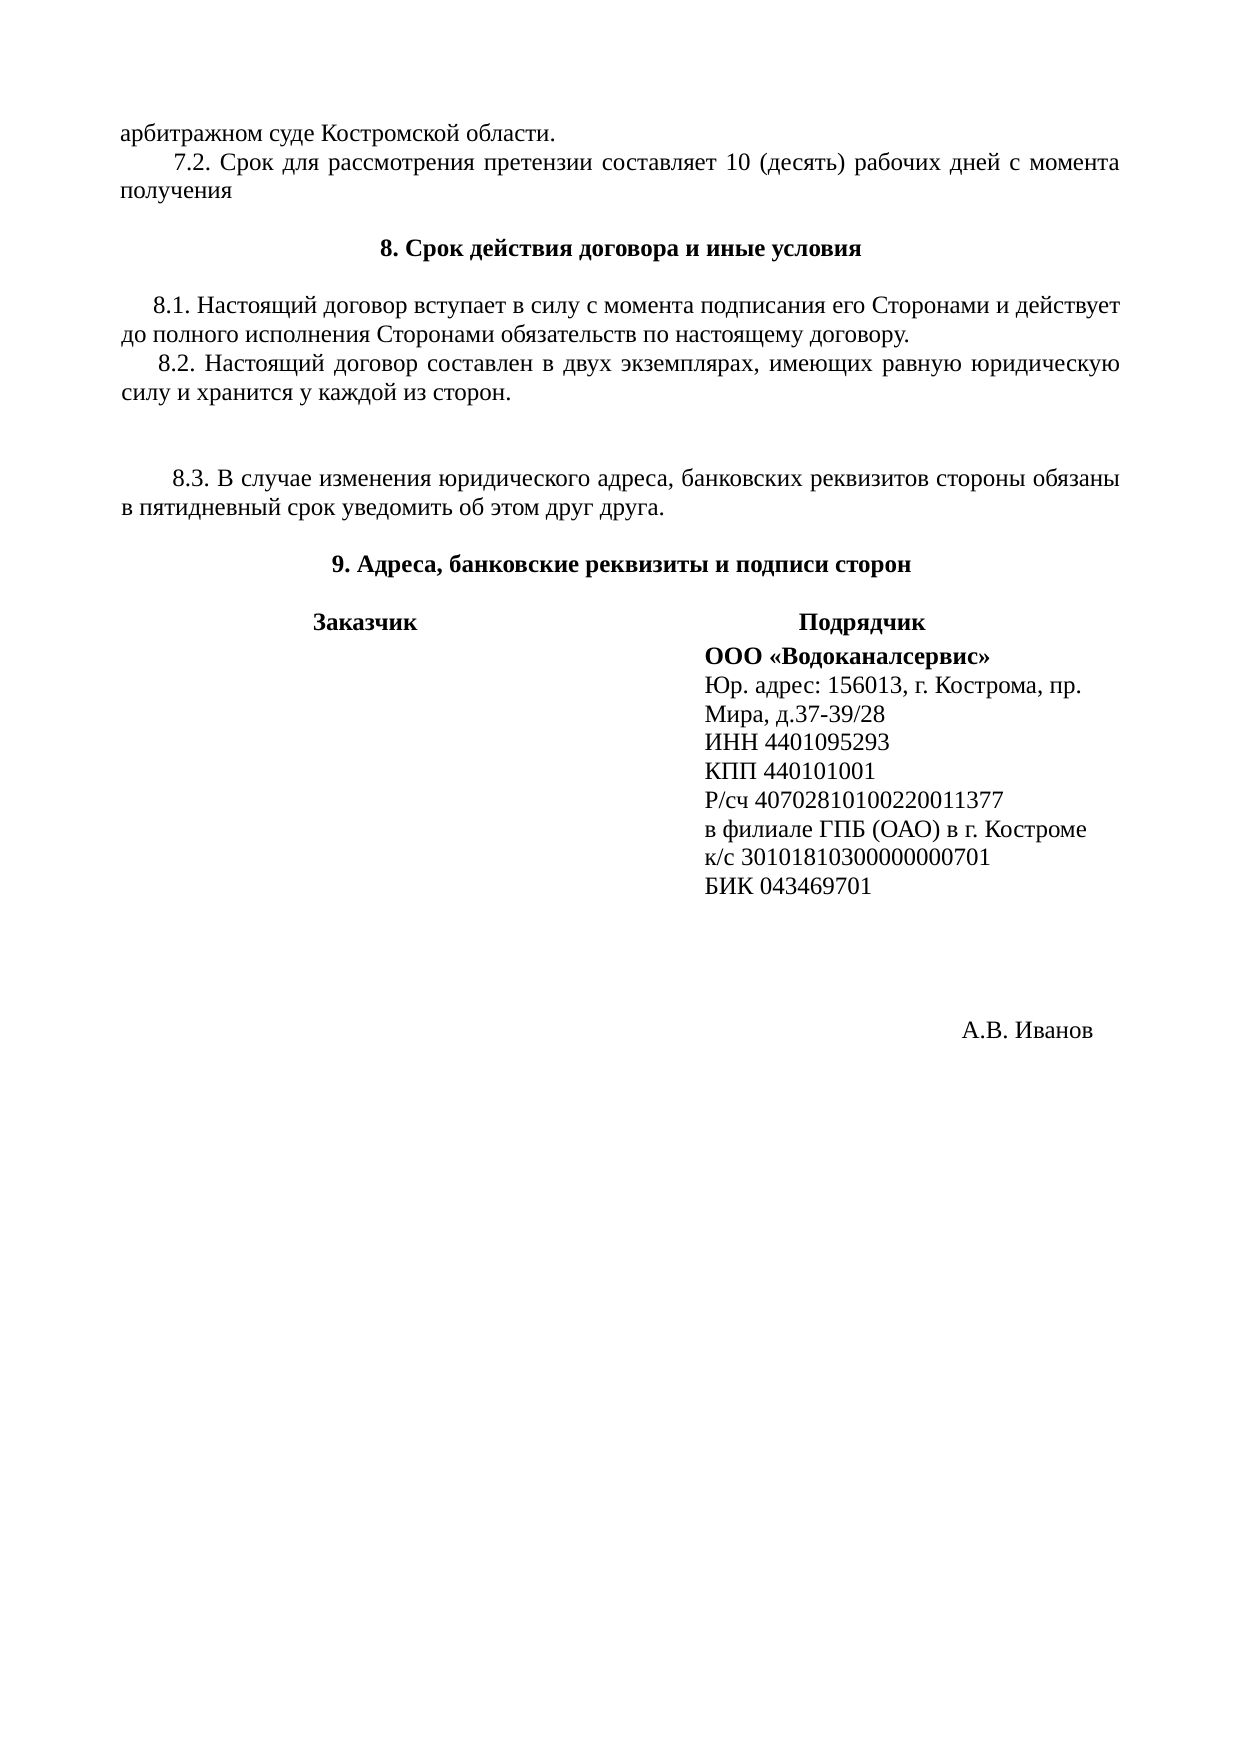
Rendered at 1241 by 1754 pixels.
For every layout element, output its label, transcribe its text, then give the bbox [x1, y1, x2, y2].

table_cell ООО «Водоканалсервис» Юр. адрес: 156013, г. Кострома, пр. Мира, д.37-39/28 ИНН 4401095293 КПП 440101001 Р/сч 40702810100220011377 в филиале ГПБ (ОАО) в г. Костроме к/с 30101810300000000701 БИК 043469701 [618, 641, 1104, 1015]
table_header Заказчик [118, 607, 618, 641]
table_cell [118, 641, 618, 1015]
table_cell А.В. Иванов [618, 1015, 1104, 1105]
list 9. Адреса, банковские реквизиты и подписи сторон [120, 549, 1122, 578]
list 8.1. Настоящий договор вступает в силу с момента подписания его Сторонами и действует до полного исполнения Сторонами обязательств по настоящему договору. [120, 291, 1122, 348]
table_header Подрядчик [618, 607, 1104, 641]
list 8.2. Настоящий договор составлен в двух экземплярах, имеющих равную юридическую силу и хранится у каждой из сторон. [120, 348, 1122, 406]
list 8.3. В случае изменения юридического адреса, банковских реквизитов стороны обязаны в пятидневный срок уведомить об этом друг друга. [120, 463, 1122, 521]
list 8. Срок действия договора и иные условия [120, 233, 1122, 262]
list 7.2. Срок для рассмотрения претензии составляет 10 (десять) рабочих дней с момента получения [120, 147, 1122, 204]
table_cell [118, 1015, 618, 1105]
list арбитражном суде Костромской области. [120, 118, 1122, 147]
